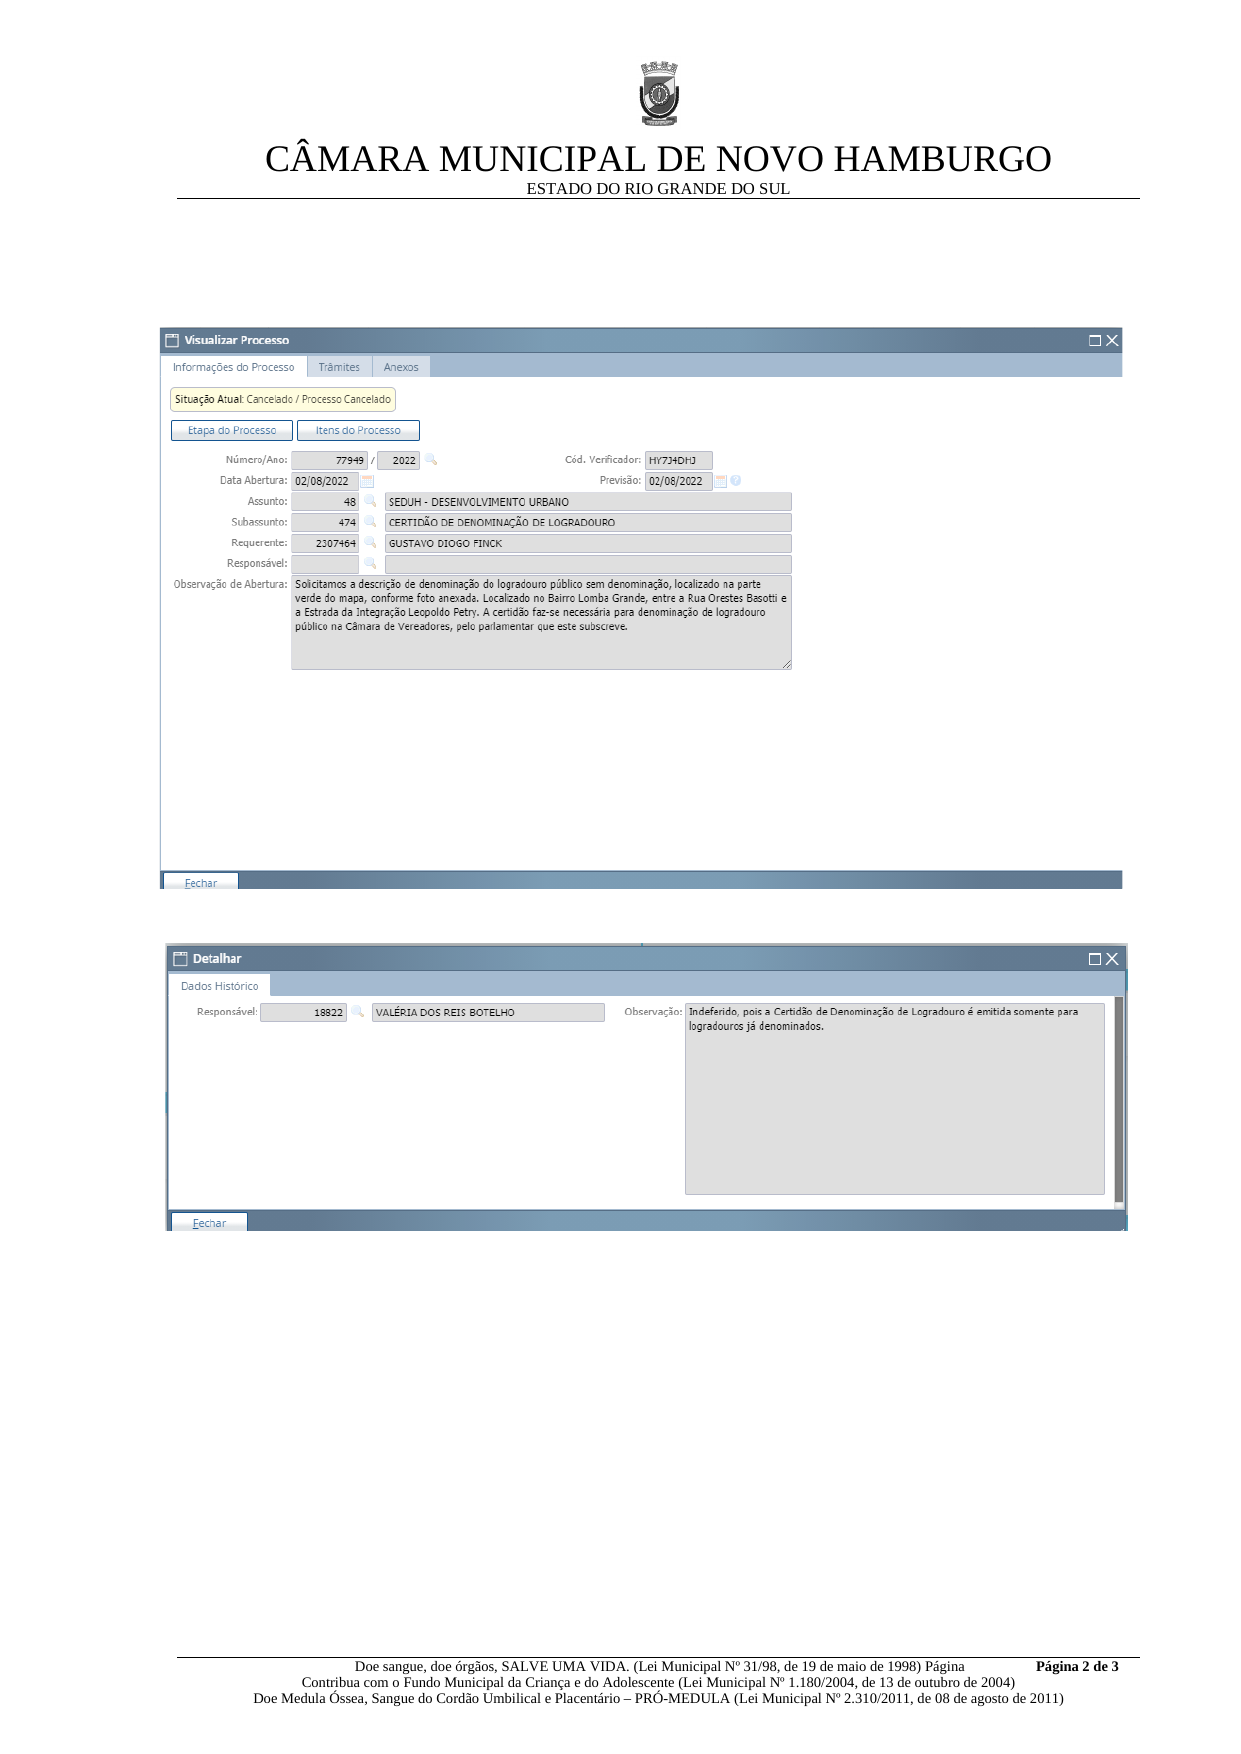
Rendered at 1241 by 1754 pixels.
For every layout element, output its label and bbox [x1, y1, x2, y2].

picture [165, 943, 1128, 1231]
picture [159, 327, 1123, 889]
